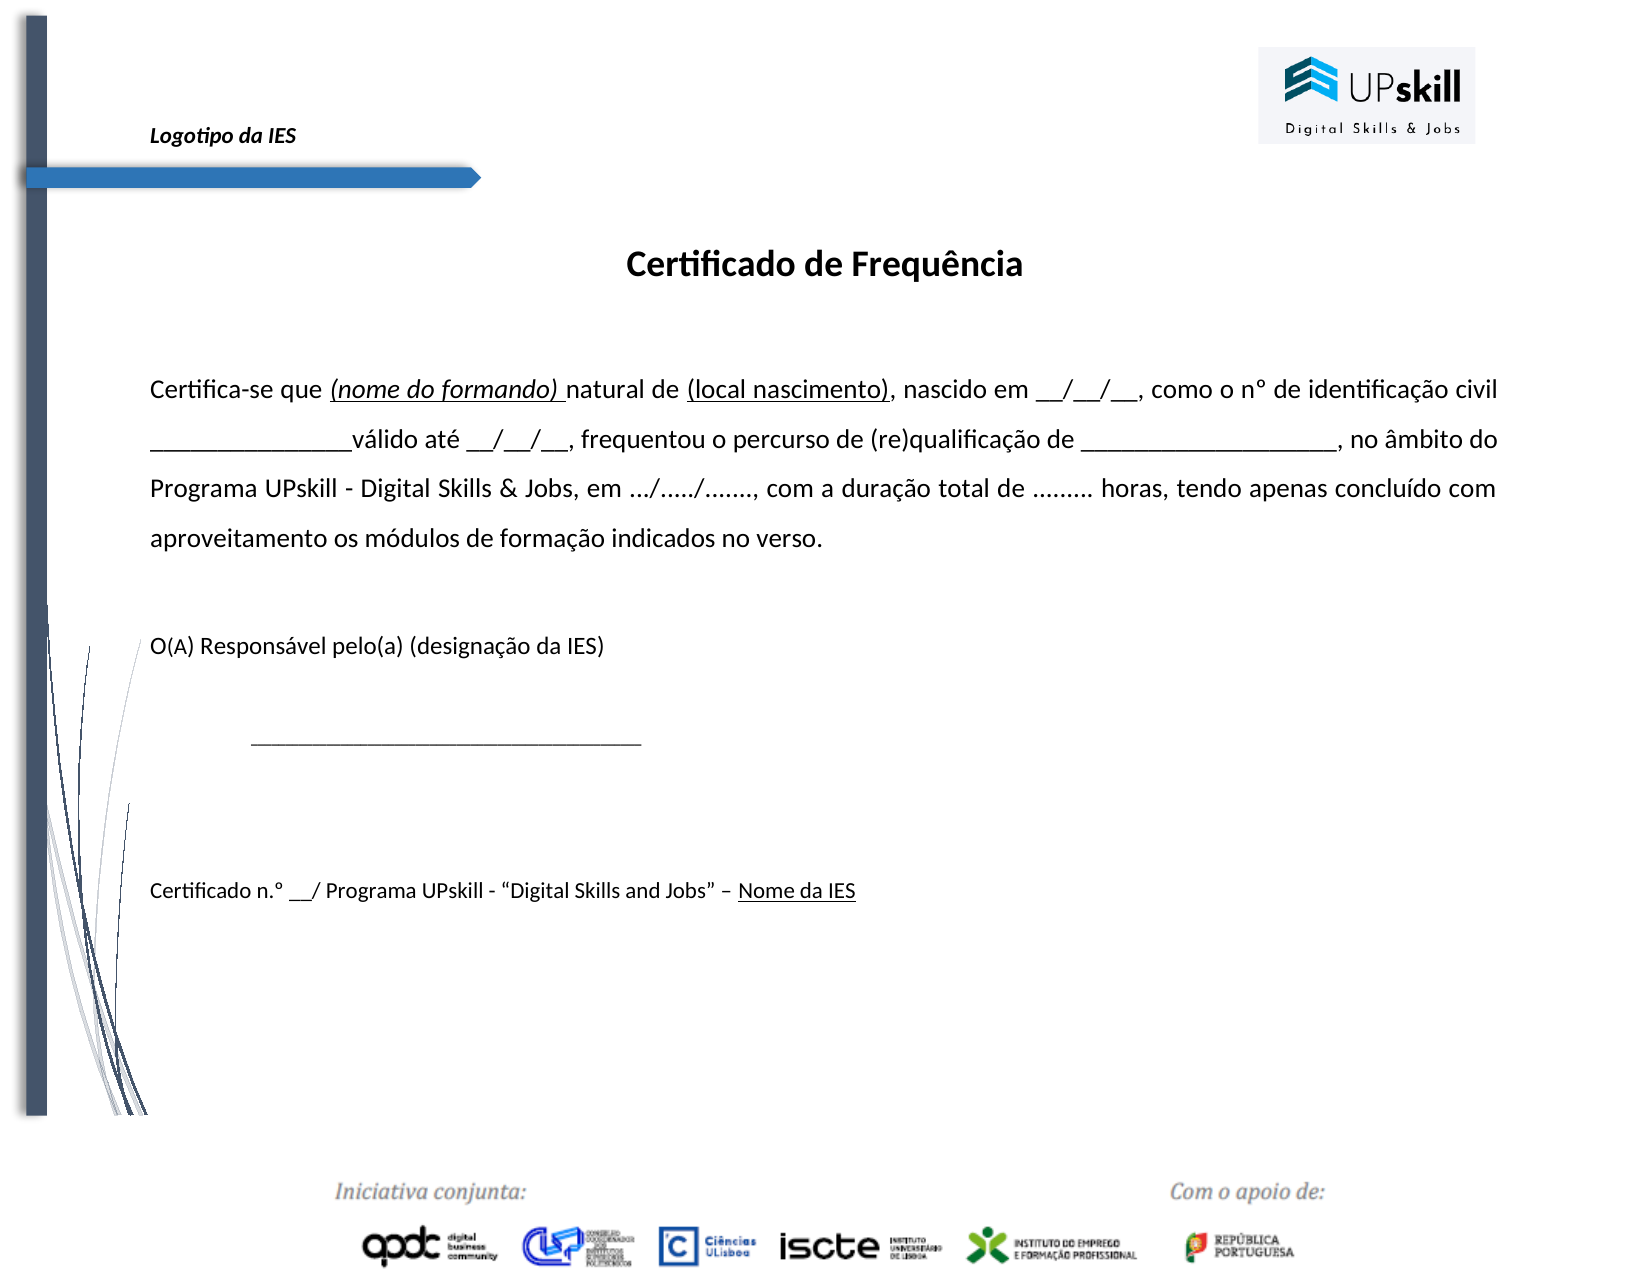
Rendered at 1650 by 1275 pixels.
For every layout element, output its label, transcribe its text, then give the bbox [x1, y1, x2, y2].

text _________________________________________________________ [150, 726, 1500, 748]
text Certificado n.º __/ Programa UPskill - “Digital Skills and Jobs” – Nome da IES [150, 877, 1500, 905]
picture [1258, 47, 1476, 144]
picture [317, 1160, 1333, 1275]
text O(A) Responsável pelo(a) (designação da IES) [150, 630, 1500, 660]
text Certifica-se que (nome do formando) natural de (local nascimento), nascido em __/__/__, como o nº de identificação civil _______________válido até __/__/__, frequentou o percurso de (re)qualificação de ___________________, no âmbito do Programa UPskill - Digital Skills & Jobs, em .../...../......., com a duração total de ......... horas, tendo apenas concluído com aproveitamento os módulos de formação indicados no verso. [150, 372, 1500, 554]
text Certificado de Frequência [150, 240, 1500, 286]
